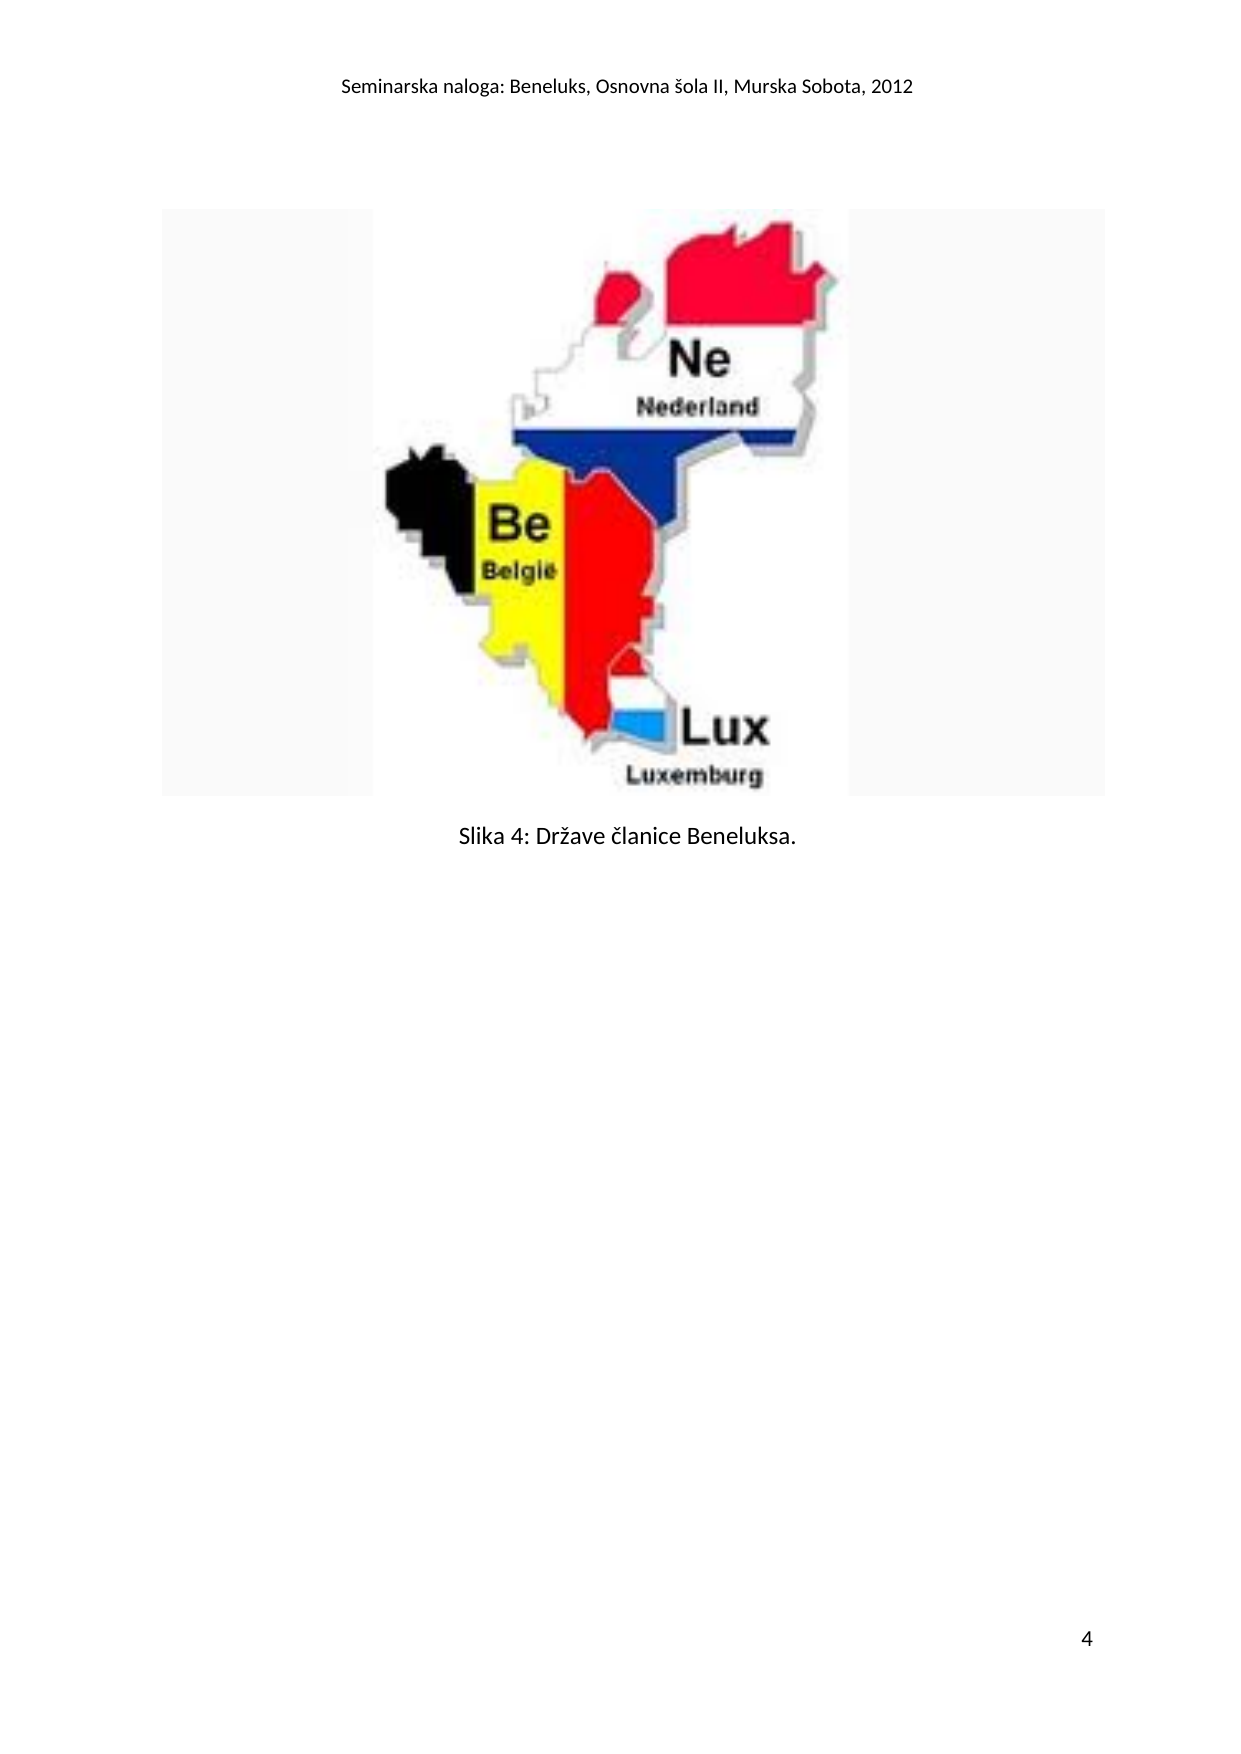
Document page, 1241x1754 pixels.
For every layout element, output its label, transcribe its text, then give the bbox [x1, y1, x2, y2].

text Slika 4: Države članice Beneluksa. [162, 820, 1093, 851]
picture [162, 209, 1105, 796]
